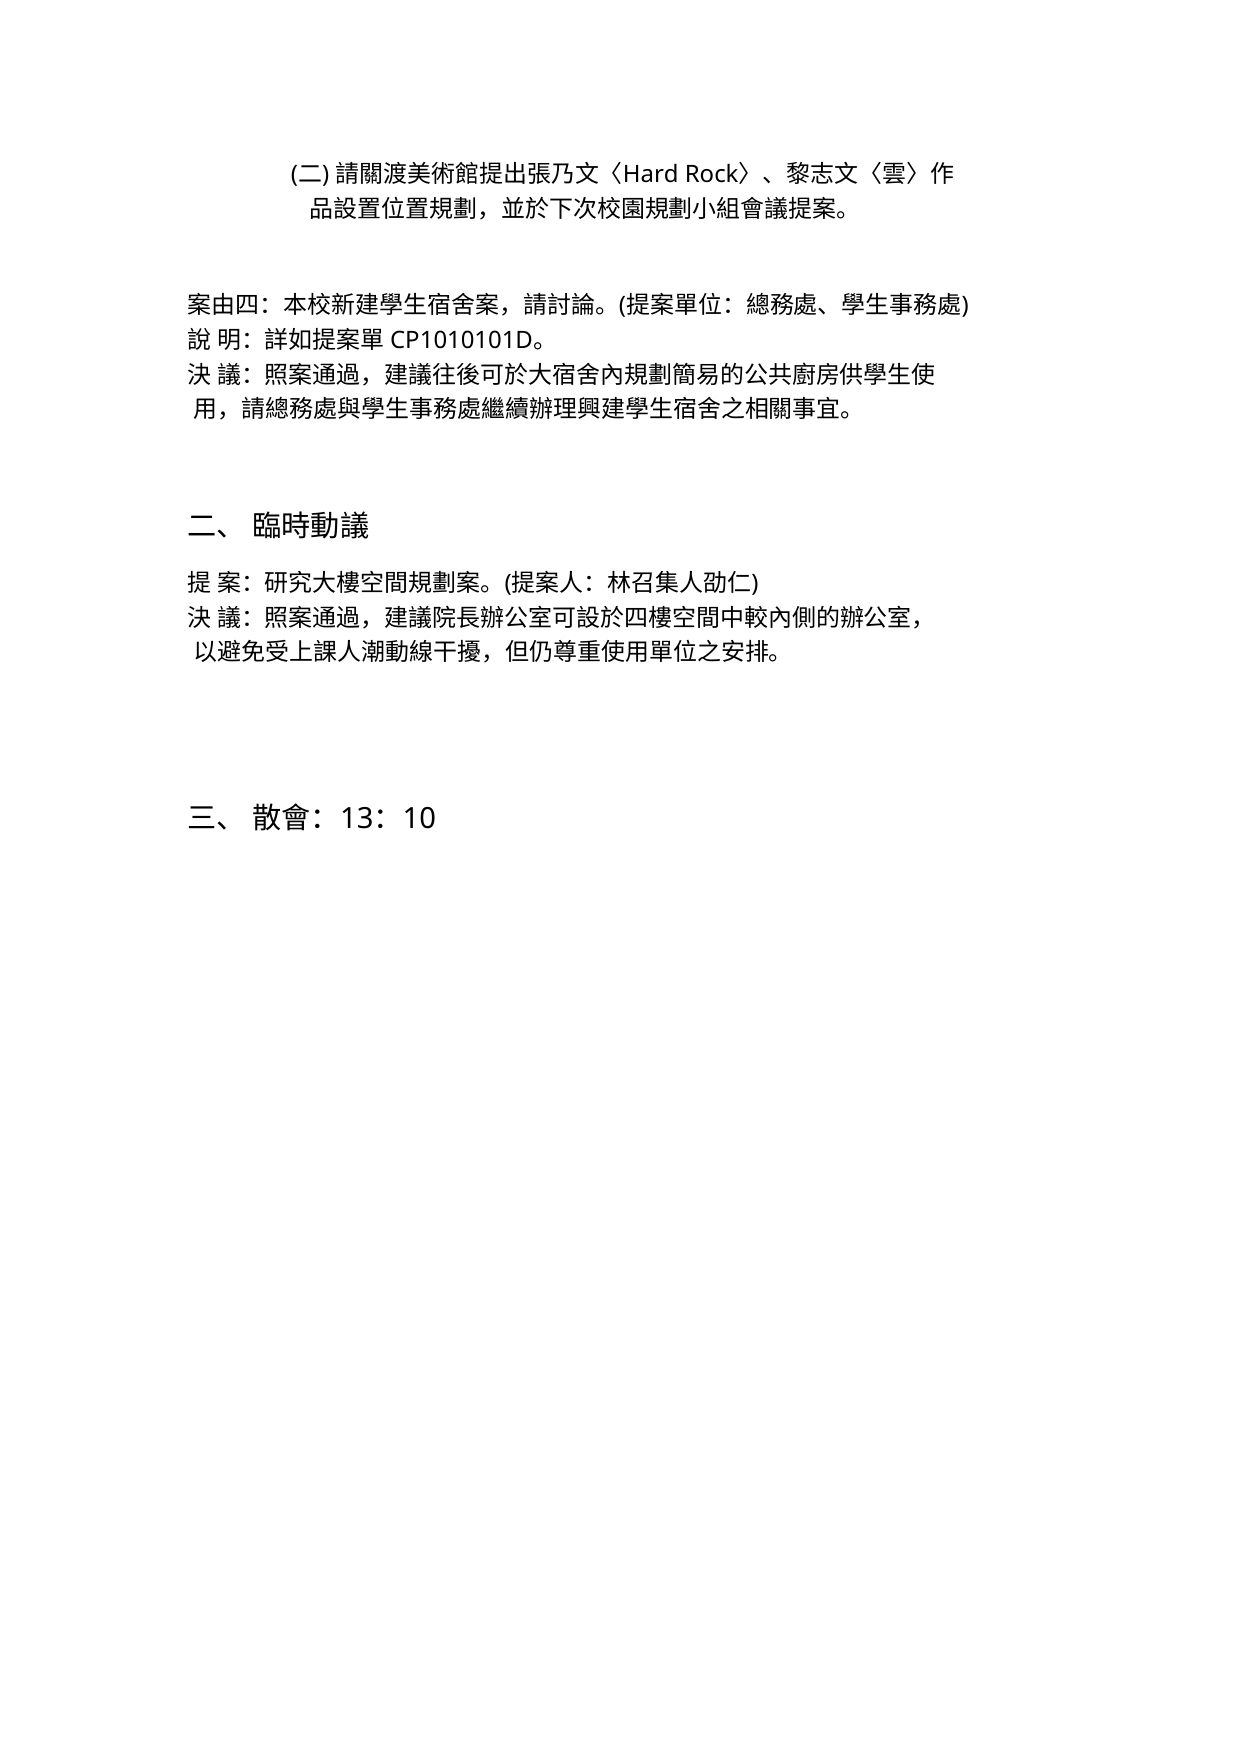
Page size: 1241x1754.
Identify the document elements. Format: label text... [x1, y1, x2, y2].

text 決 議：照案通過，建議往後可於大宿舍內規劃簡易的公共廚房供學生使 [187, 355, 1127, 390]
text 三、 散會：13：10 [187, 795, 543, 837]
text 以避免受上課人潮動線干擾，但仍尊重使用單位之安排。 [187, 633, 1133, 668]
text 決 議：照案通過，建議院長辦公室可設於四樓空間中較內側的辦公室， [187, 598, 1133, 633]
text 案由四：本校新建學生宿舍案，請討論。(提案單位：總務處、學生事務處) [187, 286, 1127, 321]
text 提 案：研究大樓空間規劃案。(提案人：林召集人劭仁) [187, 563, 1133, 598]
text 二、 臨時動議 [187, 502, 476, 545]
text (二) 請關渡美術館提出張乃文〈Hard Rock〉、黎志文〈雲〉作 [291, 155, 1117, 190]
text 品設置位置規劃，並於下次校園規劃小組會議提案。 [291, 190, 1117, 224]
text 說 明：詳如提案單 CP1010101D。 [187, 321, 1127, 355]
text 用，請總務處與學生事務處繼續辦理興建學生宿舍之相關事宜。 [187, 390, 1127, 425]
